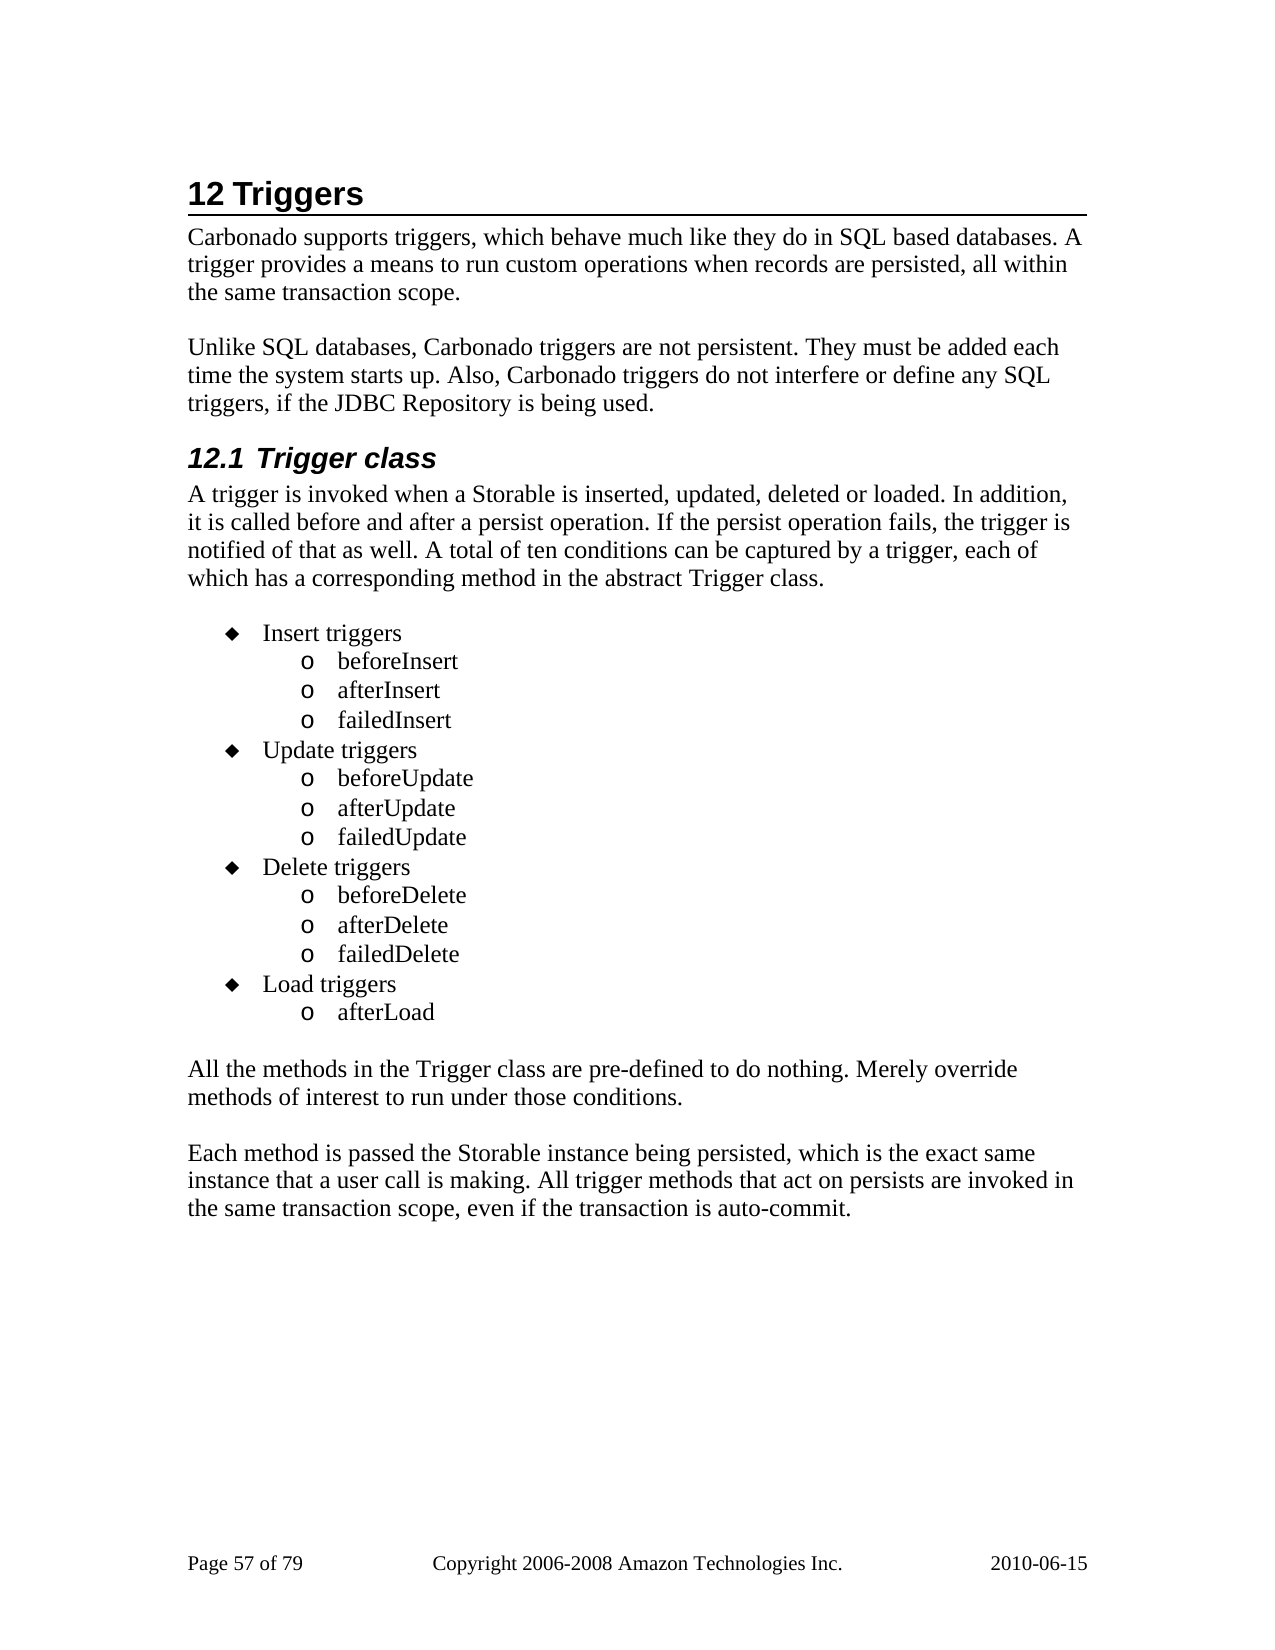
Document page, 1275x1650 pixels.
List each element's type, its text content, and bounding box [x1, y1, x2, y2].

subtitle Triggers [187, 175, 1087, 216]
list beforeUpdate [300, 764, 1087, 794]
text A trigger is invoked when a Storable is inserted, updated, deleted or loaded. In addition, it is called before and after a persist operation. If the persist operation fails, the trigger is notified of that as well. A total of ten conditions can be captured by a trigger, each of which has a corresponding method in the abstract Trigger class. [187, 481, 1087, 591]
list failedInsert [300, 706, 1087, 736]
list beforeInsert [300, 647, 1087, 677]
text All the methods in the Trigger class are pre-defined to do nothing. Merely override methods of interest to run under those conditions. [187, 1056, 1087, 1111]
list Insert triggers [225, 619, 1087, 647]
list Load triggers [225, 970, 1087, 998]
list Delete triggers [225, 853, 1087, 881]
text Carbonado supports triggers, which behave much like they do in SQL based databases. A trigger provides a means to run custom operations when records are persisted, all within the same transaction scope. [187, 223, 1087, 306]
subtitle Trigger class [187, 442, 1087, 474]
list afterUpdate [300, 794, 1087, 823]
list beforeDelete [300, 881, 1087, 911]
list afterInsert [300, 677, 1087, 706]
text Unlike SQL databases, Carbonado triggers are not persistent. They must be added each time the system starts up. Also, Carbonado triggers do not interfere or define any SQL triggers, if the JDBC Repository is being used. [187, 333, 1087, 417]
list failedDelete [300, 941, 1087, 970]
text Each method is passed the Storable instance being persisted, which is the exact same instance that a user call is making. All trigger methods that act on persists are invoked in the same transaction scope, even if the transaction is auto-commit. [187, 1139, 1087, 1222]
list afterLoad [300, 998, 1087, 1028]
list afterDelete [300, 911, 1087, 941]
list Update triggers [225, 736, 1087, 764]
list failedUpdate [300, 823, 1087, 853]
